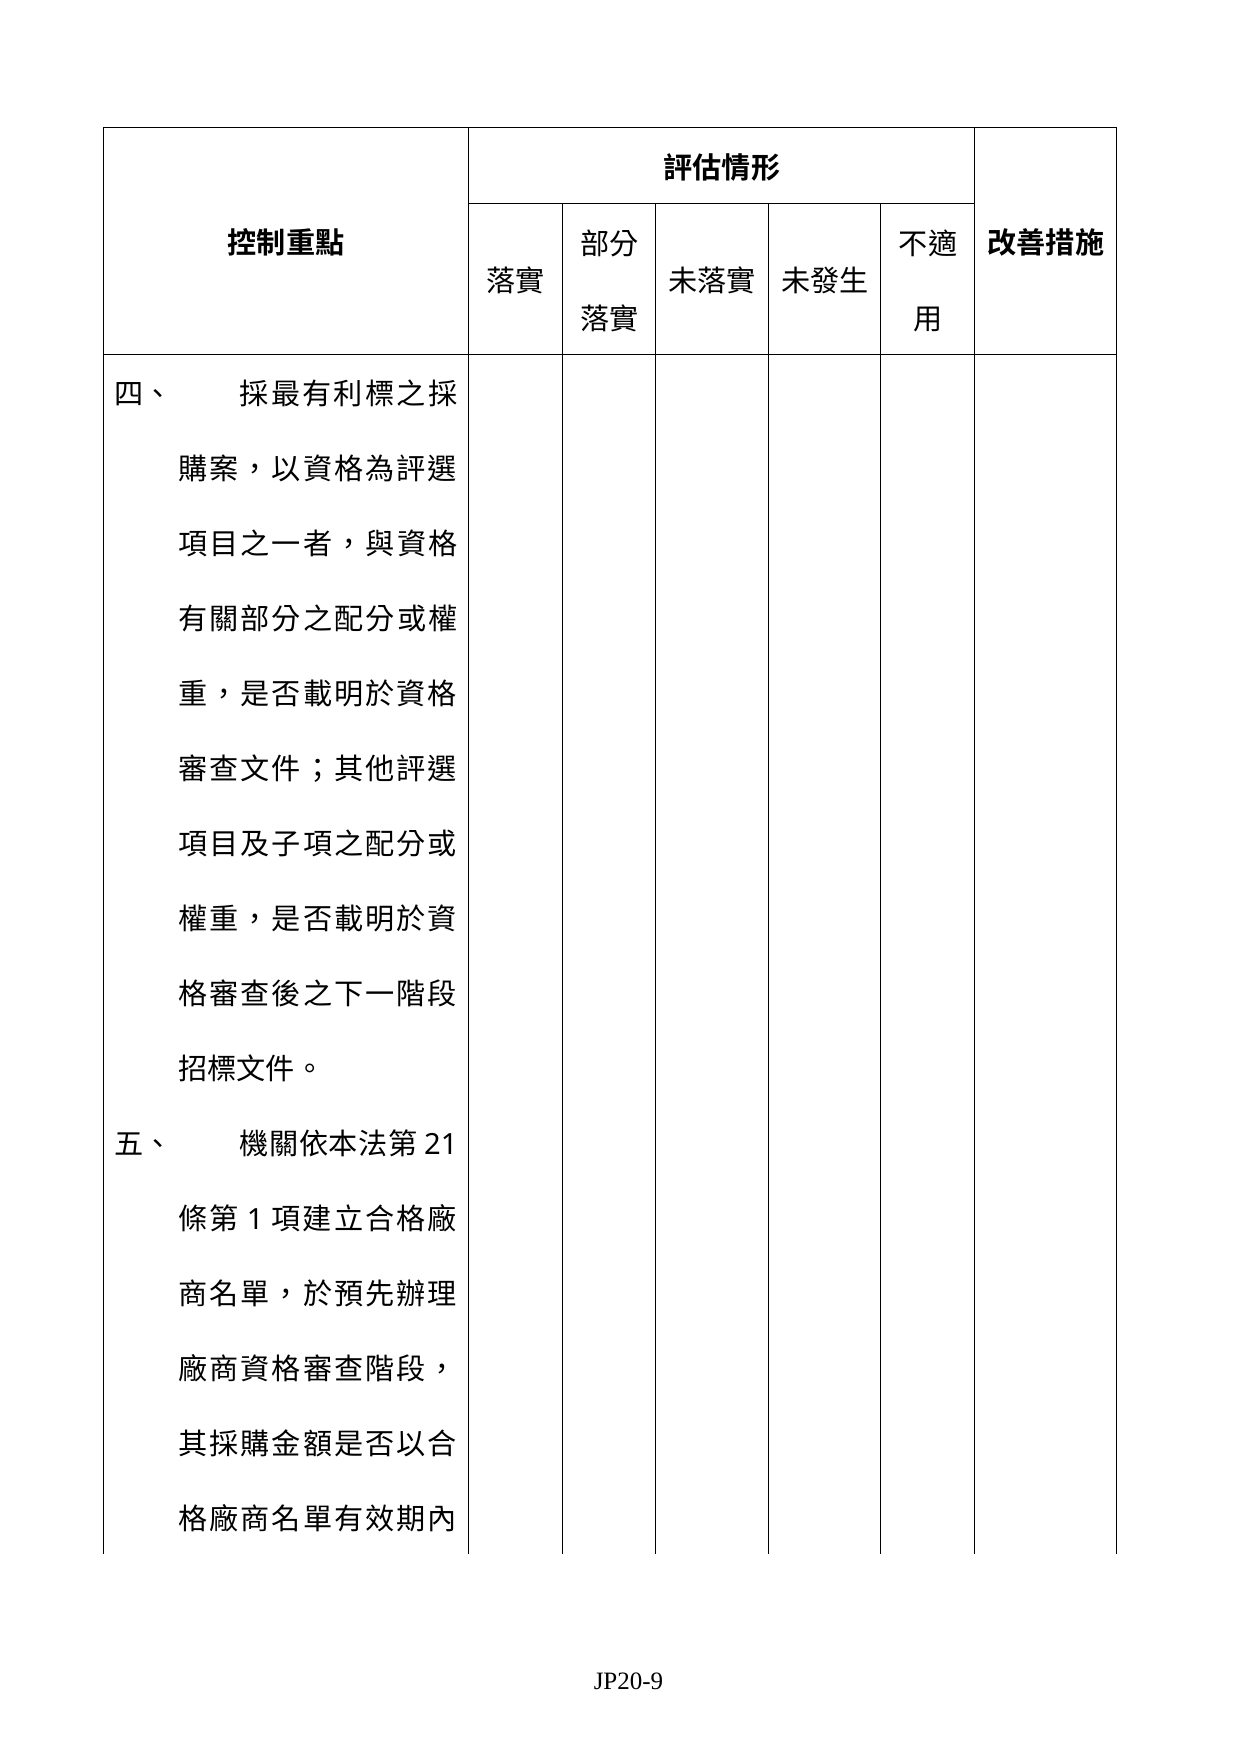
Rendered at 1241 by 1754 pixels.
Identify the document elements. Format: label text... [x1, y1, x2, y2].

table_cell [881, 355, 974, 1104]
table_cell 未發生 [769, 204, 880, 354]
table_cell [563, 355, 655, 1104]
table_cell [469, 355, 562, 1104]
table_cell 機關依本法第21條第1項建立合格廠商名單，於預先辦理廠商資格審查階段，其採購金額是否以合格廠商名單有效期內 [104, 1104, 468, 1554]
table_cell 不適用 [881, 204, 974, 354]
table_cell [469, 1104, 562, 1554]
table_cell 採最有利標之採購案，以資格為評選項目之一者，與資格有關部分之配分或權重，是否載明於資格審查文件；其他評選項目及子項之配分或權重，是否載明於資格審查後之下一階段招標文件。 [104, 355, 468, 1104]
table_cell [975, 1104, 1116, 1554]
table_header 評估情形 [469, 128, 974, 203]
table_cell [656, 1104, 768, 1554]
table_cell 部分 落實 [563, 204, 655, 354]
table_header 改善措施 [975, 128, 1116, 354]
table_cell 未落實 [656, 204, 768, 354]
table_cell [975, 355, 1116, 1104]
table_cell [656, 355, 768, 1104]
table_cell [769, 1104, 880, 1554]
table_cell [563, 1104, 655, 1554]
table_cell 落實 [469, 204, 562, 354]
table_cell [769, 355, 880, 1104]
table_header 控制重點 [104, 128, 468, 354]
table_cell [881, 1104, 974, 1554]
